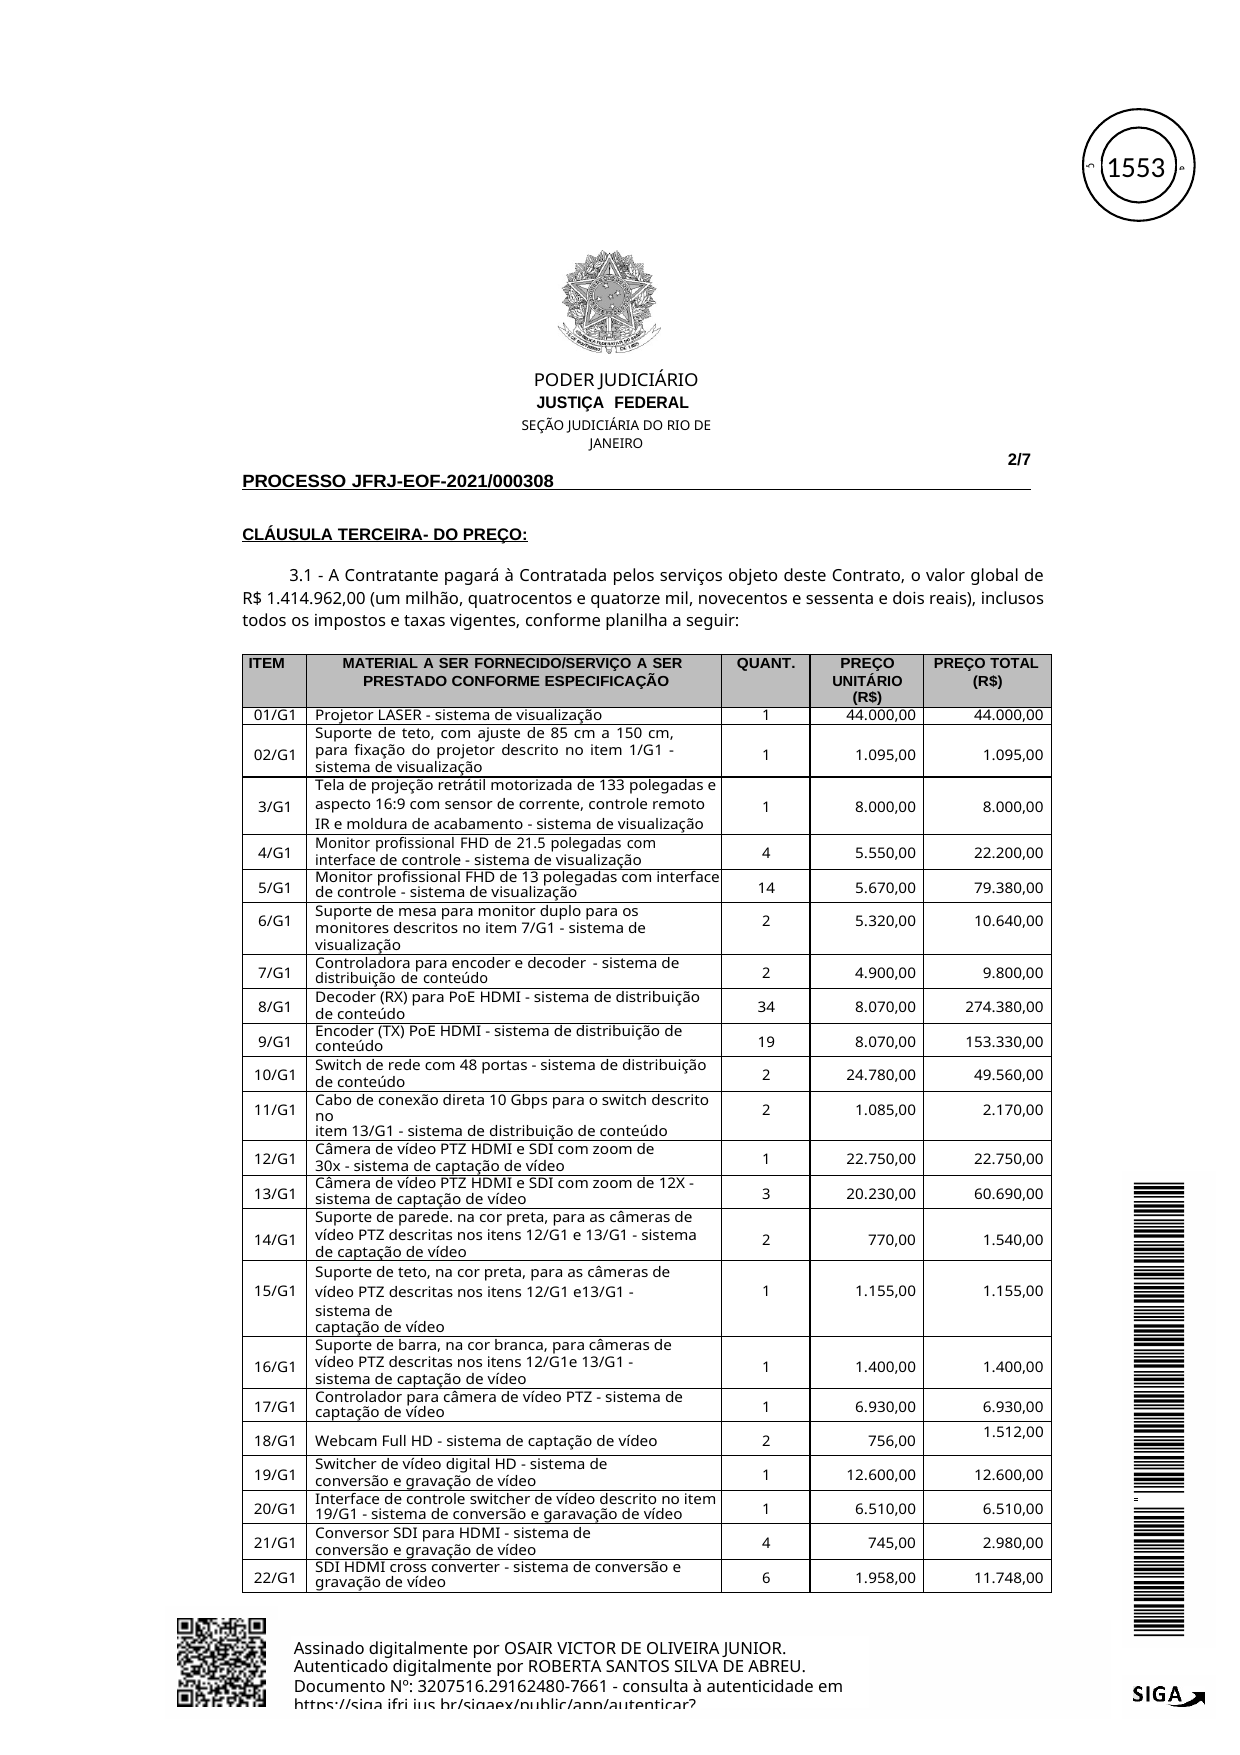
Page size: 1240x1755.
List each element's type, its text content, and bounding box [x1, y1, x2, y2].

table_cell Suporte de teto, com ajuste de 85 cm a 150 cm, para fixação do projetor descrito no item 1/G1 - sistema de visualização [307, 725, 721, 776]
table_cell 770,00 [811, 1209, 923, 1260]
table_cell 4 [722, 835, 809, 869]
table_cell 1.400,00 [811, 1337, 923, 1388]
table_cell 3 [722, 1176, 809, 1208]
table_cell 1.155,00 [811, 1261, 923, 1336]
table_cell 19/G1 [243, 1456, 306, 1490]
table_cell 1.085,00 [811, 1092, 923, 1140]
table_cell 21/G1 [243, 1524, 306, 1558]
table_cell 4 [722, 1524, 809, 1558]
table_cell 274.380,00 [924, 989, 1051, 1023]
table_cell 1.095,00 [811, 725, 923, 776]
table_cell 1 [722, 1337, 809, 1388]
table_cell Conversor SDI para HDMI - sistema de conversão e gravação de vídeo [307, 1524, 721, 1558]
table_cell 9/G1 [243, 1024, 306, 1056]
table_cell 22.750,00 [924, 1141, 1051, 1175]
table_cell 6.930,00 [811, 1389, 923, 1421]
table_cell 14/G1 [243, 1209, 306, 1260]
table_cell 60.690,00 [924, 1176, 1051, 1208]
table_cell 7/G1 [243, 955, 306, 987]
table_cell 22/G1 [243, 1560, 306, 1592]
table_cell 2.980,00 [924, 1524, 1051, 1558]
table_cell 2 [722, 1422, 809, 1455]
table_cell 8.000,00 [811, 778, 923, 833]
table_cell Câmera de vídeo PTZ HDMI e SDI com zoom de 12X - sistema de captação de vídeo [307, 1176, 721, 1208]
table_cell 2 [722, 955, 809, 987]
table_cell 8.000,00 [924, 778, 1051, 833]
table_cell 6.510,00 [924, 1491, 1051, 1523]
table_cell Switch de rede com 48 portas - sistema de distribuição de conteúdo [307, 1057, 721, 1091]
table_header ITEM [243, 655, 306, 707]
table_cell 4.900,00 [811, 955, 923, 987]
table_cell Suporte de parede. na cor preta, para as câmeras de vídeo PTZ descritas nos itens 12/G1 e 13/G1 - sistema de captação de vídeo [307, 1209, 721, 1260]
table_header QUANT. [722, 655, 809, 707]
table_cell 1.958,00 [811, 1560, 923, 1592]
table_cell 02/G1 [243, 725, 306, 776]
text CLÁUSULA TERCEIRA- DO PREÇO: [242, 524, 1208, 544]
table_cell 6/G1 [243, 903, 306, 954]
table_cell 13/G1 [243, 1176, 306, 1208]
table_cell 79.380,00 [924, 870, 1051, 902]
table_header PREÇO UNITÁRIO (R$) [811, 655, 923, 707]
subtitle 2/7 [1008, 450, 1208, 469]
text ç [1085, 163, 1099, 170]
table_cell 1 [722, 1141, 809, 1175]
text PODER JUDICIÁRIO [0, 367, 32, 384]
table_cell 5.670,00 [811, 870, 923, 902]
table_cell Interface de controle switcher de vídeo descrito no item 19/G1 - sistema de conversão e garavação de vídeo [307, 1491, 721, 1523]
table_cell 9.800,00 [924, 955, 1051, 987]
text SEÇÃO JUDICIÁRIA DO RIO DE JANEIRO [500, 416, 732, 452]
table_cell 12.600,00 [924, 1456, 1051, 1490]
table_cell Suporte de teto, na cor preta, para as câmeras de vídeo PTZ descritas nos itens 12/G1 e13/G1 - sistema de captação de vídeo [307, 1261, 721, 1336]
table_cell 11.748,00 [924, 1560, 1051, 1592]
table_cell 1.512,00 [924, 1422, 1051, 1455]
text PODER JUDICIÁRIO [500, 367, 732, 391]
table_cell 49.560,00 [924, 1057, 1051, 1091]
table_cell 1 [722, 708, 809, 724]
table_cell 22.750,00 [811, 1141, 923, 1175]
subtitle PROCESSO JFRJ-EOF-2021/000308 [242, 471, 735, 489]
table_cell 4/G1 [243, 835, 306, 869]
table_cell Encoder (TX) PoE HDMI - sistema de distribuição de conteúdo [307, 1024, 721, 1056]
table_cell 1 [722, 1456, 809, 1490]
text e [1179, 161, 1193, 169]
table_cell Monitor profissional FHD de 21.5 polegadas com interface de controle - sistema de visualização [307, 835, 721, 869]
table_cell Suporte de barra, na cor branca, para câmeras de vídeo PTZ descritas nos itens 12/G1e 13/G1 - sistema de captação de vídeo [307, 1337, 721, 1388]
table_cell 1.095,00 [924, 725, 1051, 776]
table_cell 5.320,00 [811, 903, 923, 954]
table_cell 12/G1 [243, 1141, 306, 1175]
table_cell 1 [722, 725, 809, 776]
table_cell 1.155,00 [924, 1261, 1051, 1336]
table_cell Tela de projeção retrátil motorizada de 133 polegadas e aspecto 16:9 com sensor de corrente, controle remoto IR e moldura de acabamento - sistema de visualização [307, 778, 721, 833]
table_cell Câmera de vídeo PTZ HDMI e SDI com zoom de 30x - sistema de captação de vídeo [307, 1141, 721, 1175]
table_cell 2.170,00 [924, 1092, 1051, 1140]
table_cell 17/G1 [243, 1389, 306, 1421]
table_cell Suporte de mesa para monitor duplo para os monitores descritos no item 7/G1 - sistema de visualização [307, 903, 721, 954]
table_cell Controladora para encoder e decoder - sistema de distribuição de conteúdo [307, 955, 721, 987]
table_cell 5/G1 [243, 870, 306, 902]
table_cell 34 [722, 989, 809, 1023]
table_cell Projetor LASER - sistema de visualização [307, 708, 721, 724]
table_cell 745,00 [811, 1524, 923, 1558]
table_cell 10.640,00 [924, 903, 1051, 954]
table_cell 24.780,00 [811, 1057, 923, 1091]
table_cell 1.400,00 [924, 1337, 1051, 1388]
table_cell 6 [722, 1560, 809, 1592]
table_cell Monitor profissional FHD de 13 polegadas com interface de controle - sistema de visualização [307, 870, 721, 902]
table_cell 756,00 [811, 1422, 923, 1455]
table_cell 16/G1 [243, 1337, 306, 1388]
table_cell 8/G1 [243, 989, 306, 1023]
table_cell Webcam Full HD - sistema de captação de vídeo [307, 1422, 721, 1455]
table_cell Switcher de vídeo digital HD - sistema de conversão e gravação de vídeo [307, 1456, 721, 1490]
table_cell 44.000,00 [924, 708, 1051, 724]
table_cell 19 [722, 1024, 809, 1056]
table_cell 8.070,00 [811, 989, 923, 1023]
table_cell 15/G1 [243, 1261, 306, 1336]
table_cell 01/G1 [243, 708, 306, 724]
table_cell 5.550,00 [811, 835, 923, 869]
table_cell 22.200,00 [924, 835, 1051, 869]
table_cell 1.540,00 [924, 1209, 1051, 1260]
text 3.1 - A Contratante pagará à Contratada pelos serviços objeto deste Contrato, o valor global de R$ 1.414.962,00 (um milhão, quatrocentos e quatorze mil, novecentos e sessenta e dois reais), inclusos todos os impostos e taxas vigentes, conforme planilha a seguir: [242, 563, 1045, 632]
table_cell 1 [722, 1389, 809, 1421]
table_cell 1 [722, 778, 809, 833]
table_cell 3/G1 [243, 778, 306, 833]
table_cell 2 [722, 1209, 809, 1260]
table_cell 20.230,00 [811, 1176, 923, 1208]
table_cell 153.330,00 [924, 1024, 1051, 1056]
table_cell 6.510,00 [811, 1491, 923, 1523]
table_header MATERIAL A SER FORNECIDO/SERVIÇO A SER PRESTADO CONFORME ESPECIFICAÇÃO [307, 655, 721, 707]
table_cell 6.930,00 [924, 1389, 1051, 1421]
table_cell 11/G1 [243, 1092, 306, 1140]
table_cell 10/G1 [243, 1057, 306, 1091]
table_cell 8.070,00 [811, 1024, 923, 1056]
table_cell 20/G1 [243, 1491, 306, 1523]
table_cell Controlador para câmera de vídeo PTZ - sistema de captação de vídeo [307, 1389, 721, 1421]
table_cell Cabo de conexão direta 10 Gbps para o switch descrito no item 13/G1 - sistema de distribuição de conteúdo [307, 1092, 721, 1140]
table_cell Decoder (RX) para PoE HDMI - sistema de distribuição de conteúdo [307, 989, 721, 1023]
table_cell SDI HDMI cross converter - sistema de conversão e gravação de vídeo [307, 1560, 721, 1592]
table_cell 2 [722, 1092, 809, 1140]
table_cell 2 [722, 1057, 809, 1091]
subtitle JUSTIÇA FEDERAL [493, 393, 732, 412]
table_cell 1 [722, 1491, 809, 1523]
table_cell 2 [722, 903, 809, 954]
table_cell 44.000,00 [811, 708, 923, 724]
table_header PREÇO TOTAL (R$) [924, 655, 1051, 707]
table_cell 18/G1 [243, 1422, 306, 1455]
table_cell 1 [722, 1261, 809, 1336]
table_cell 12.600,00 [811, 1456, 923, 1490]
table_cell 14 [722, 870, 809, 902]
